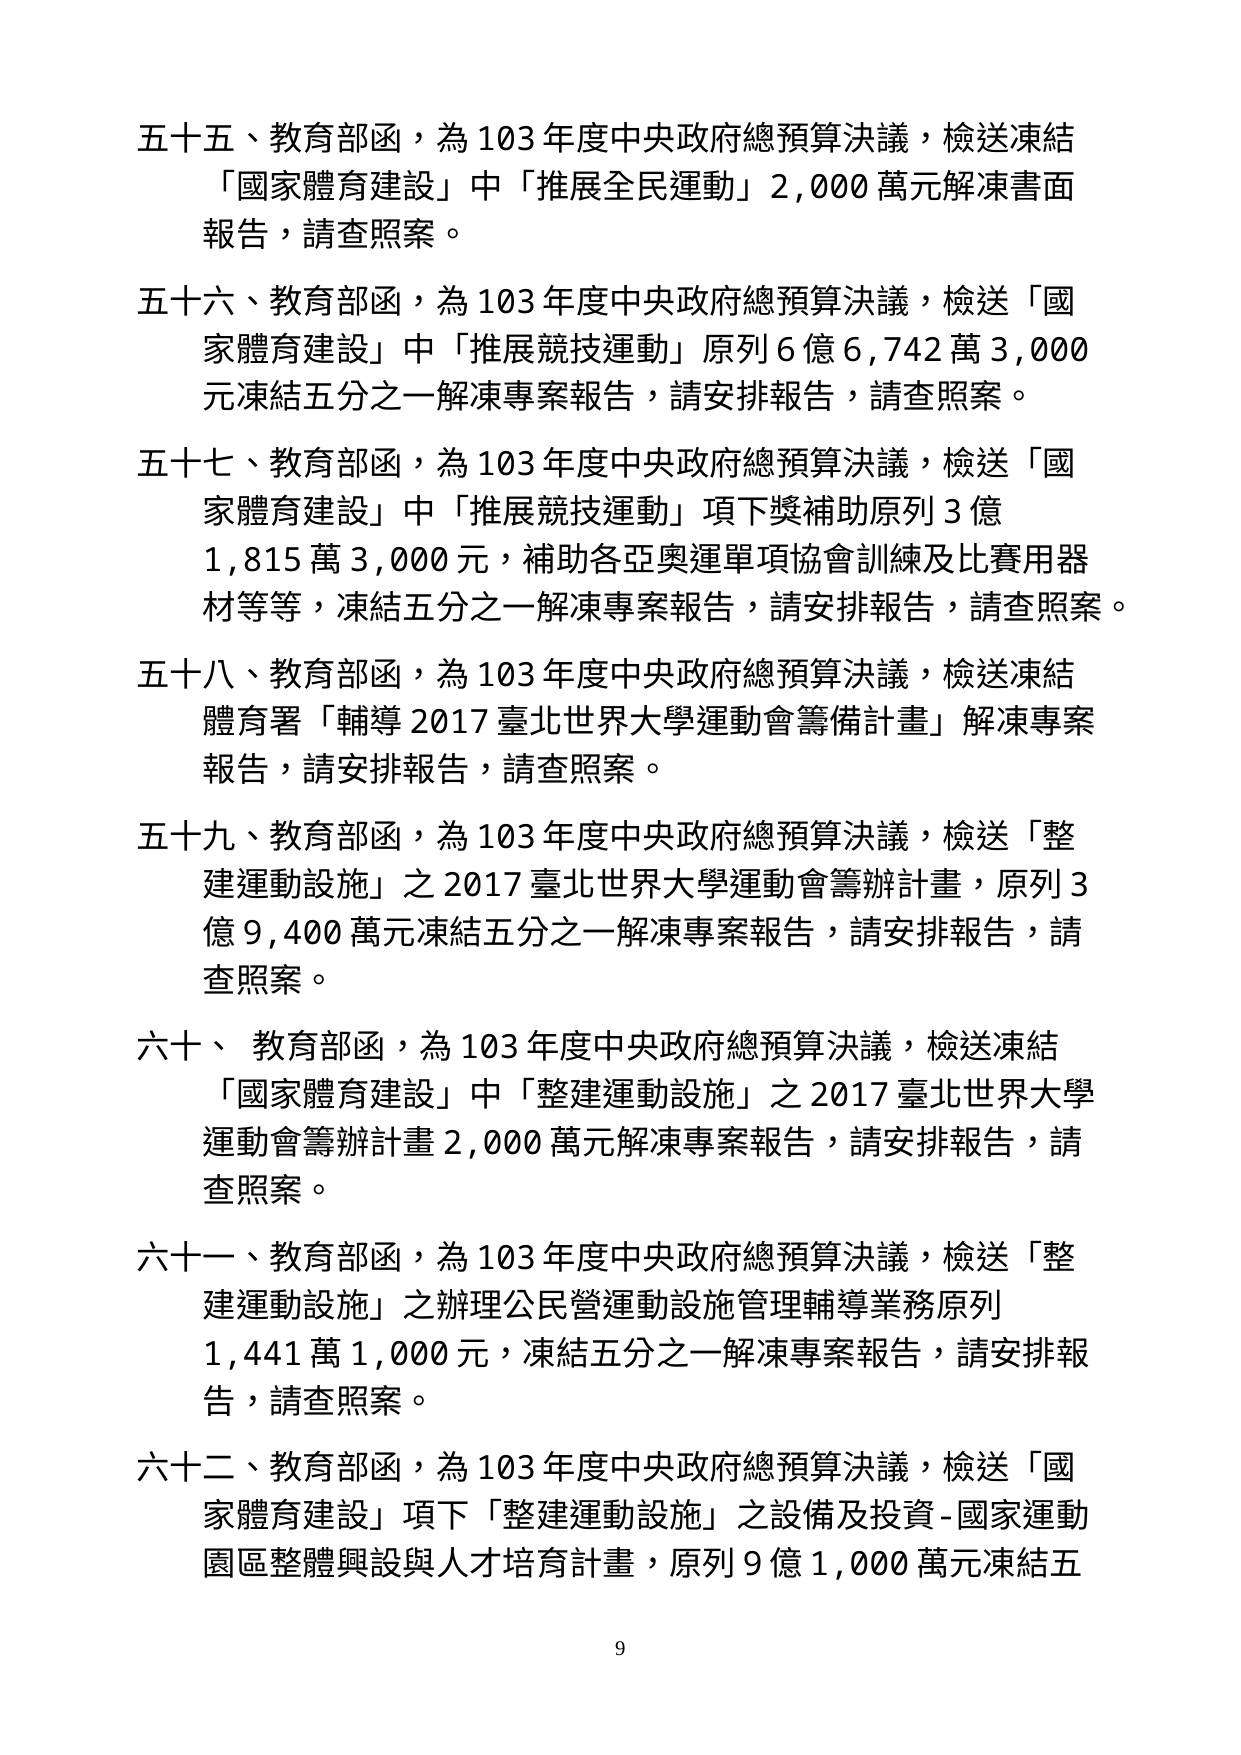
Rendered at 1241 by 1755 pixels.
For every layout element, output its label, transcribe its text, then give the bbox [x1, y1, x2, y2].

text 五十六、教育部函，為103年度中央政府總預算決議，檢送「國家體育建設」中「推展競技運動」原列6億6,742萬3,000元凍結五分之一解凍專案報告，請安排報告，請查照案。 [136, 275, 1104, 418]
text 六十一、教育部函，為103年度中央政府總預算決議，檢送「整建運動設施」之辦理公民營運動設施管理輔導業務原列1,441萬1,000元，凍結五分之一解凍專案報告，請安排報告，請查照案。 [136, 1231, 1104, 1423]
text 五十八、教育部函，為103年度中央政府總預算決議，檢送凍結體育署「輔導2017臺北世界大學運動會籌備計畫」解凍專案報告，請安排報告，請查照案。 [136, 648, 1104, 791]
text 五十九、教育部函，為103年度中央政府總預算決議，檢送「整建運動設施」之2017臺北世界大學運動會籌辦計畫，原列3億9,400萬元凍結五分之一解凍專案報告，請安排報告，請查照案。 [136, 810, 1104, 1002]
text 五十五、教育部函，為103年度中央政府總預算決議，檢送凍結「國家體育建設」中「推展全民運動」2,000萬元解凍書面報告，請查照案。 [136, 112, 1104, 256]
text 五十七、教育部函，為103年度中央政府總預算決議，檢送「國家體育建設」中「推展競技運動」項下獎補助原列3億1,815萬3,000元，補助各亞奧運單項協會訓練及比賽用器材等等，凍結五分之一解凍專案報告，請安排報告，請查照案。 [136, 437, 1104, 629]
text 六十、 教育部函，為103年度中央政府總預算決議，檢送凍結「國家體育建設」中「整建運動設施」之2017臺北世界大學運動會籌辦計畫2,000萬元解凍專案報告，請安排報告，請查照案。 [136, 1021, 1104, 1212]
text 六十二、教育部函，為103年度中央政府總預算決議，檢送「國家體育建設」項下「整建運動設施」之設備及投資-國家運動園區整體興設與人才培育計畫，原列9億1,000萬元凍結五 [136, 1441, 1104, 1585]
